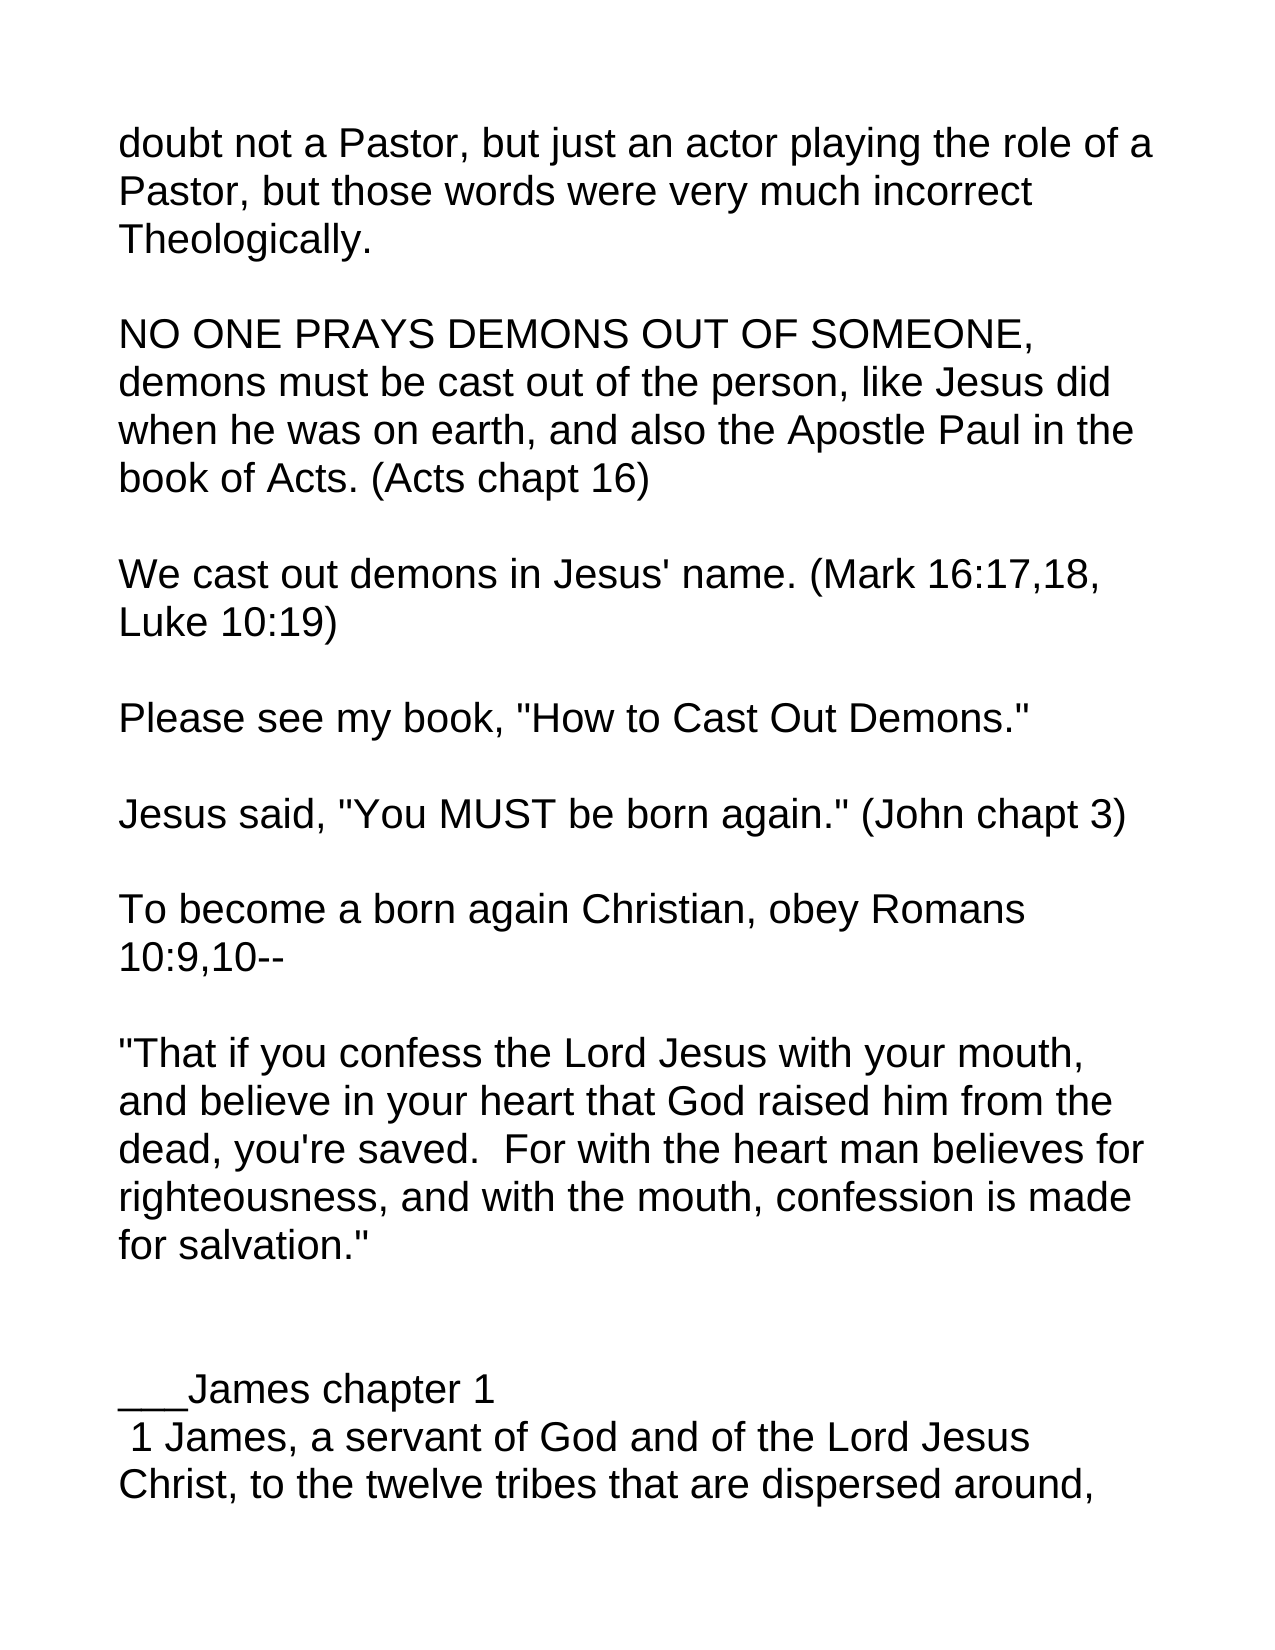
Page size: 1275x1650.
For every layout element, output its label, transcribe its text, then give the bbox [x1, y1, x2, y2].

text NO ONE PRAYS DEMONS OUT OF SOMEONE, demons must be cast out of the person, like Jesus did when he was on earth, and also the Apostle Paul in the book of Acts. (Acts chapt 16) [118, 310, 1157, 501]
text ___James chapter 1 [118, 1364, 1157, 1412]
text We cast out demons in Jesus' name. (Mark 16:17,18, Luke 10:19) [118, 549, 1157, 645]
text Jesus said, "You MUST be born again." (John chapt 3) [118, 789, 1157, 837]
text doubt not a Pastor, but just an actor playing the role of a Pastor, but those words were very much incorrect Theologically. [118, 118, 1157, 262]
text "That if you confess the Lord Jesus with your mouth, and believe in your heart that God raised him from the dead, you're saved. For with the heart man believes for righteousness, and with the mouth, confession is made for salvation." [118, 1028, 1157, 1268]
text 1 James, a servant of God and of the Lord Jesus Christ, to the twelve tribes that are dispersed around, [118, 1412, 1157, 1508]
text To become a born again Christian, obey Romans 10:9,10-- [118, 885, 1157, 981]
text Please see my book, "How to Cast Out Demons." [118, 693, 1157, 741]
